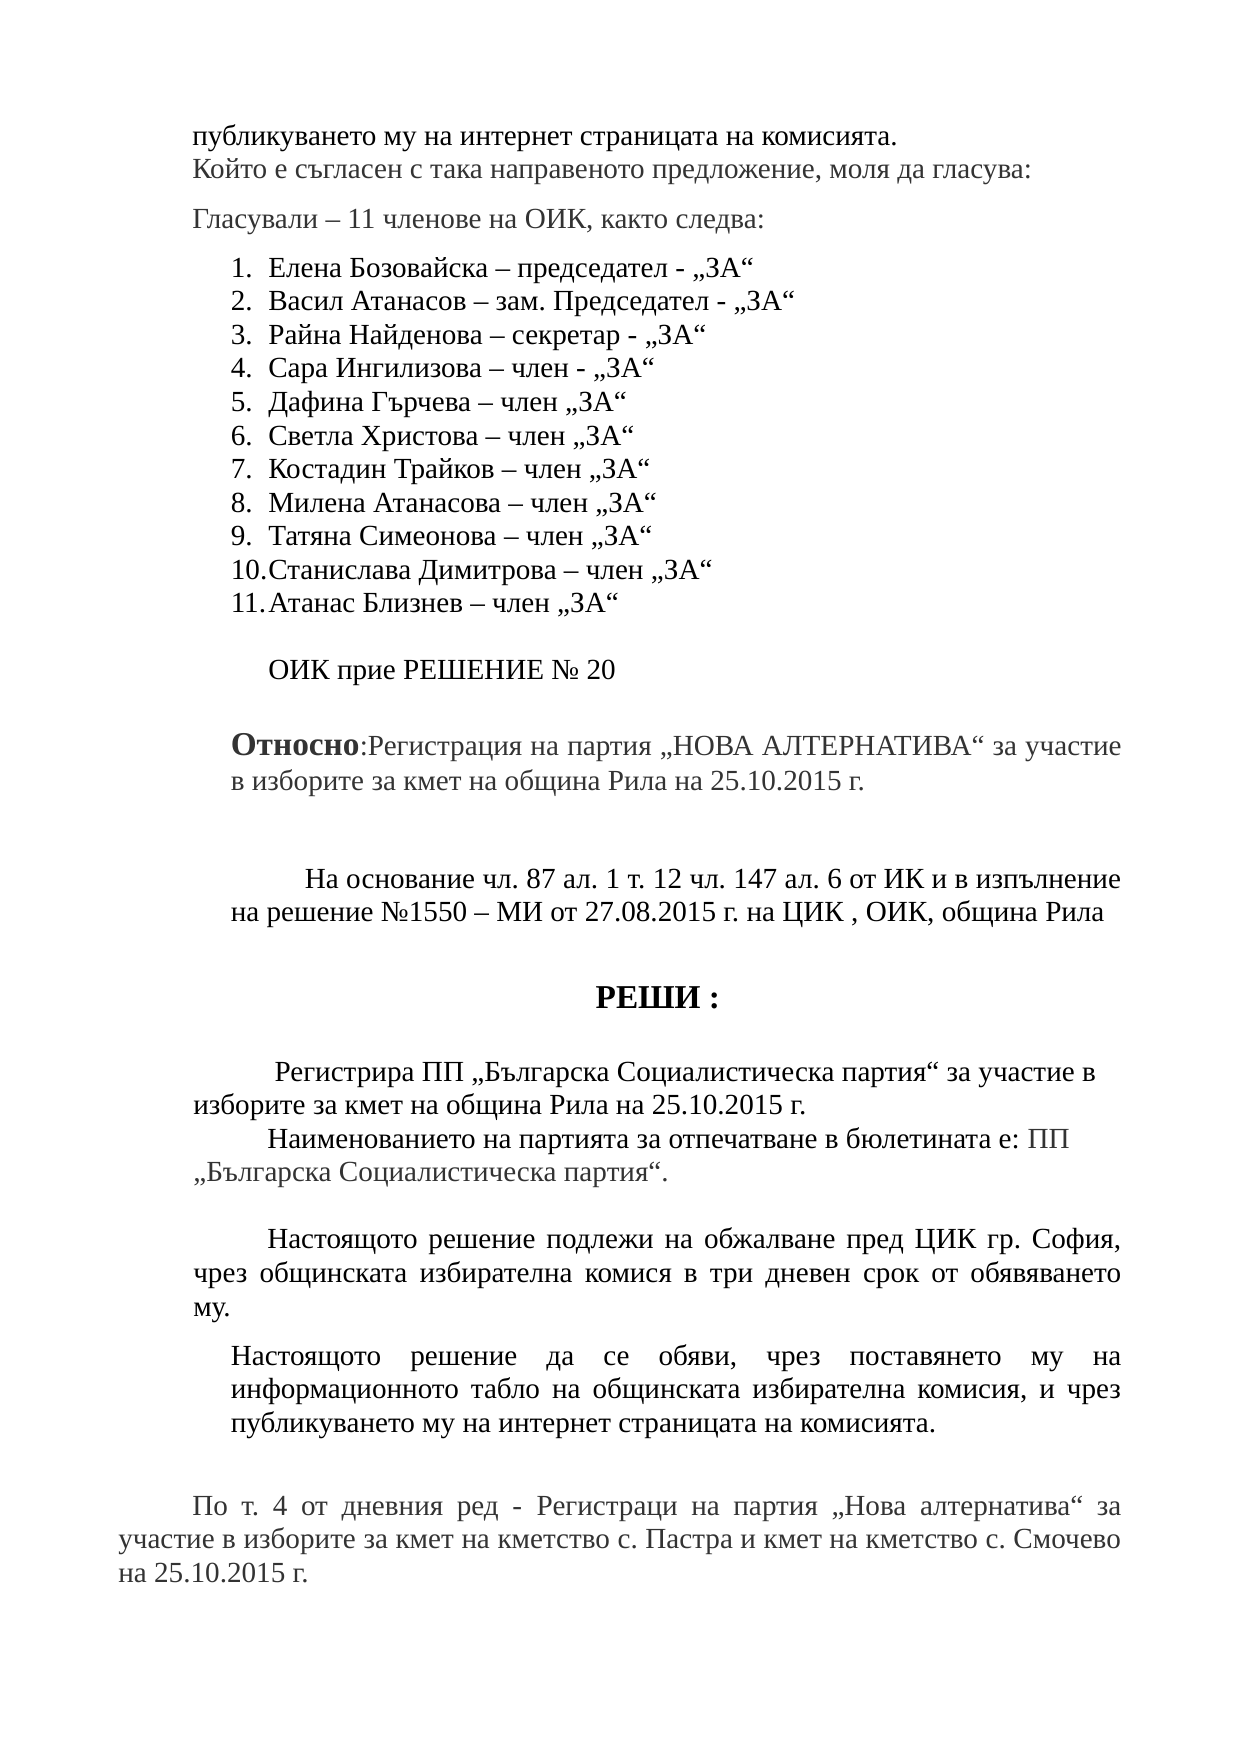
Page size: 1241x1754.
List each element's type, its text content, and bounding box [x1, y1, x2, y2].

list Костадин Трайков – член „ЗА“ [231, 451, 1122, 485]
text Който е съгласен с така направеното предложение, моля да гласува: [118, 152, 1122, 185]
list РЕШИ : [156, 977, 1122, 1016]
list Райна Найденова – секретар - „ЗА“ [231, 317, 1122, 351]
list ОИК прие РЕШЕНИЕ № 20 [231, 652, 1122, 686]
list Настоящото решение подлежи на обжалване пред ЦИК гр. София, чрез общинската избирателна комися в три дневен срок от обявяването му. [156, 1222, 1122, 1322]
list Татяна Симеонова – член „ЗА“ [231, 518, 1122, 552]
list Регистрира ПП „Българска Социалистическа партия“ за участие в изборите за кмет на община Рила на 25.10.2015 г. [156, 1054, 1122, 1121]
list Наименованието на партията за отпечатване в бюлетината е: ПП „Българска Социалистическа партия“. [156, 1121, 1122, 1188]
list Васил Атанасов – зам. Председател - „ЗА“ [231, 283, 1122, 317]
text публикуването му на интернет страницата на комисията. [118, 118, 1122, 152]
list Станислава Димитрова – член „ЗА“ [231, 552, 1122, 585]
list На основание чл. 87 ал. 1 т. 12 чл. 147 ал. 6 от ИК и в изпълнение на решение №1550 – МИ от 27.08.2015 г. на ЦИК , ОИК, община Рила [193, 861, 1122, 928]
list Елена Бозовайска – председател - „ЗА“ [231, 250, 1122, 283]
text По т. 4 от дневния ред - Регистраци на партия „Нова алтернатива“ за участие в изборите за кмет на кметство с. Пастра и кмет на кметство с. Смочево на 25.10.2015 г. [118, 1488, 1122, 1588]
list Милена Атанасова – член „ЗА“ [231, 485, 1122, 518]
list Относно:Регистрация на партия „НОВА АЛТЕРНАТИВА“ за участие в изборите за кмет на община Рила на 25.10.2015 г. [193, 724, 1122, 796]
list Светла Христова – член „ЗА“ [231, 418, 1122, 451]
list Настоящото решение да се обяви, чрез поставянето му на информационното табло на общинската избирателна комисия, и чрез публикуването му на интернет страницата на комисията. [193, 1338, 1122, 1438]
text Гласували – 11 членове на ОИК, както следва: [118, 201, 1122, 234]
list Сара Ингилизова – член - „ЗА“ [231, 351, 1122, 384]
list Дафина Гърчева – член „ЗА“ [231, 384, 1122, 418]
list Атанас Близнев – член „ЗА“ [231, 585, 1122, 619]
